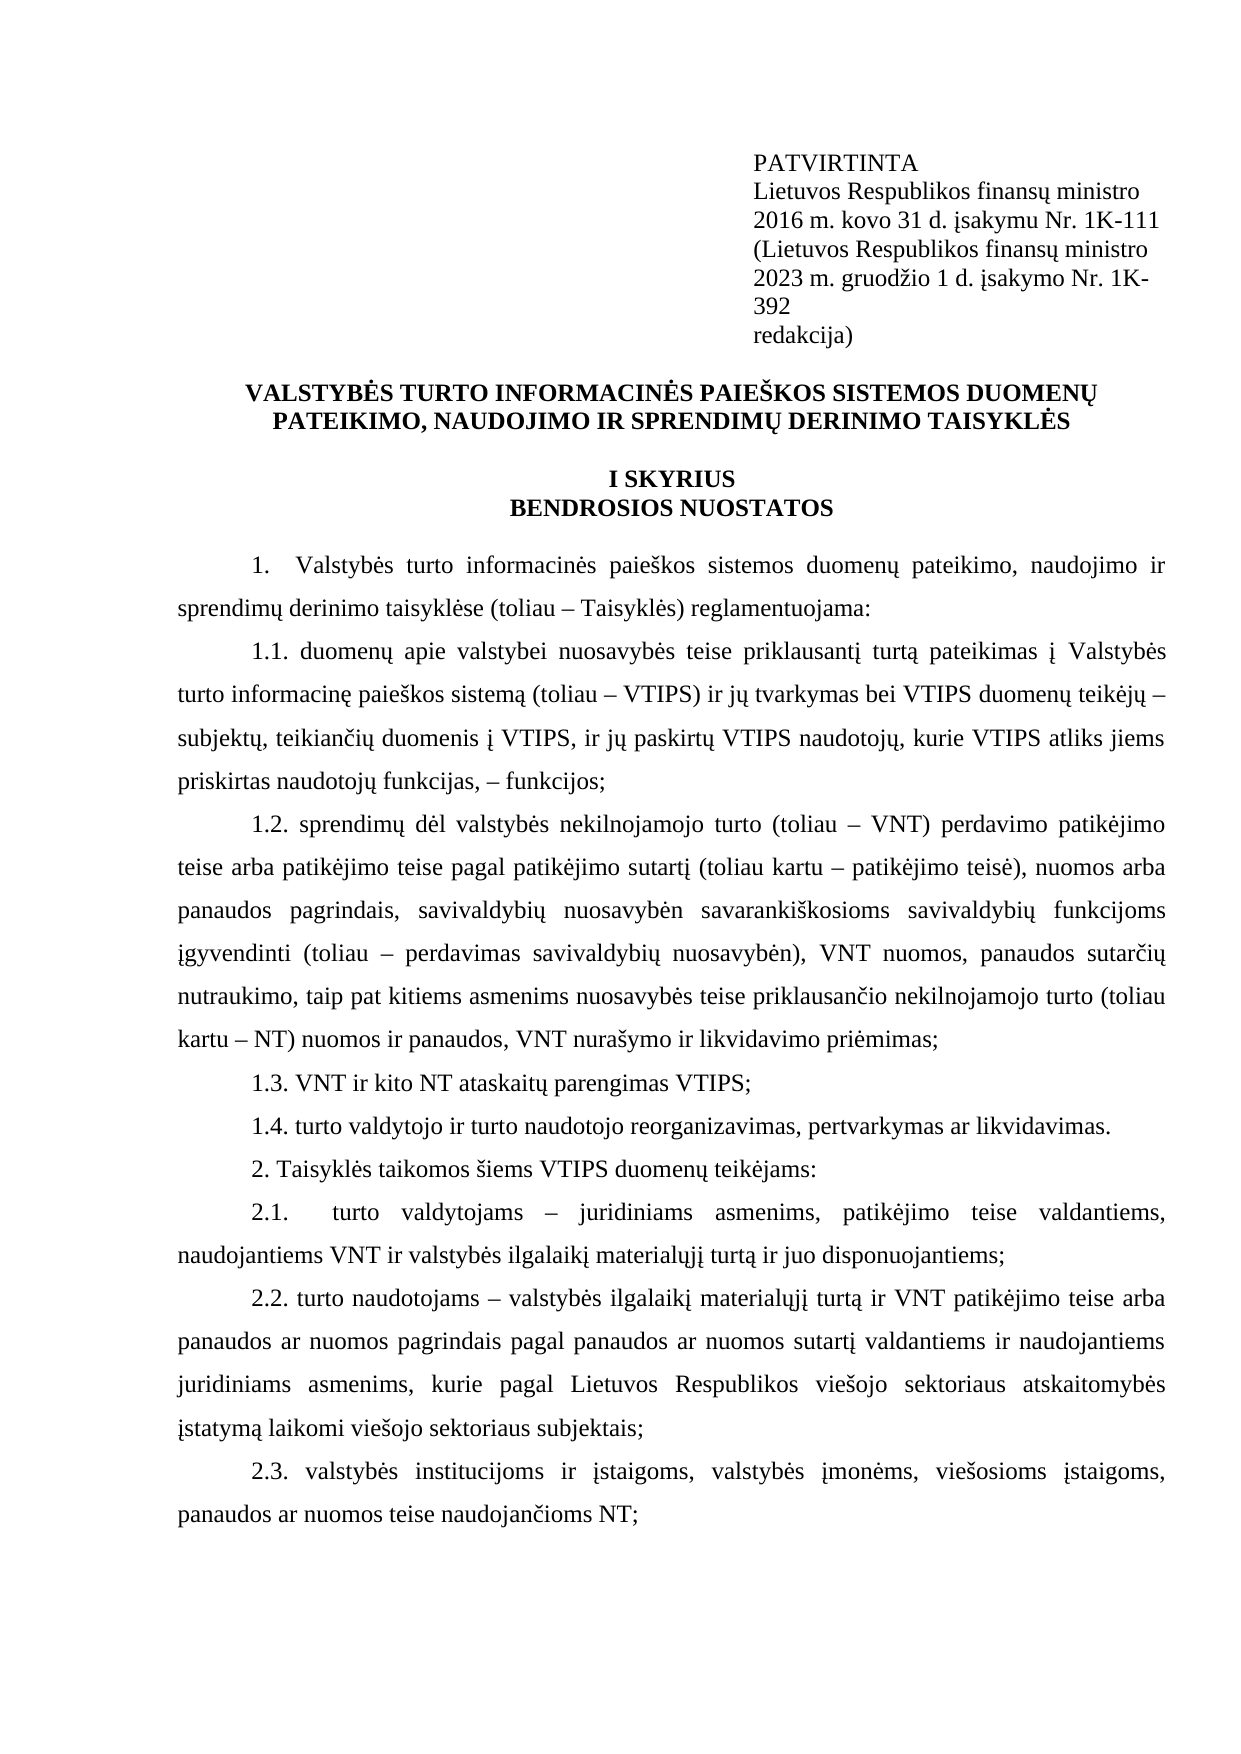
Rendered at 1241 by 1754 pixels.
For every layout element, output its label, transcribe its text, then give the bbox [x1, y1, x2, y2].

text VALSTYBĖS TURTO INFORMACINĖS PAIEŠKOS SISTEMOS DUOMENŲ PATEIKIMO, NAUDOJIMO IR SPRENDIMŲ DERINIMO TAISYKLĖS [177, 378, 1166, 435]
subtitle I SKYRIUS [177, 464, 1166, 493]
text 2.1. turto valdytojams – juridiniams asmenims, patikėjimo teise valdantiems, naudojantiems VNT ir valstybės ilgalaikį materialųjį turtą ir juo disponuojantiems; [177, 1197, 1166, 1269]
text 2016 m. kovo 31 d. įsakymu Nr. 1K-111 [753, 205, 1166, 234]
text redakcija) [753, 320, 1166, 349]
text 1.4. turto valdytojo ir turto naudotojo reorganizavimas, pertvarkymas ar likvidavimas. [177, 1111, 1166, 1139]
text 1.3. VNT ir kito NT ataskaitų parengimas VTIPS; [177, 1068, 1166, 1096]
text 2. Taisyklės taikomos šiems VTIPS duomenų teikėjams: [177, 1154, 1166, 1183]
text 2.3. valstybės institucijoms ir įstaigoms, valstybės įmonėms, viešosioms įstaigoms, panaudos ar nuomos teise naudojančioms NT; [177, 1456, 1166, 1528]
text 1.1. duomenų apie valstybei nuosavybės teise priklausantį turtą pateikimas į Valstybės turto informacinę paieškos sistemą (toliau – VTIPS) ir jų tvarkymas bei VTIPS duomenų teikėjų – subjektų, teikiančių duomenis į VTIPS, ir jų paskirtų VTIPS naudotojų, kurie VTIPS atliks jiems priskirtas naudotojų funkcijas, – funkcijos; [177, 636, 1166, 794]
text 2.2. turto naudotojams – valstybės ilgalaikį materialųjį turtą ir VNT patikėjimo teise arba panaudos ar nuomos pagrindais pagal panaudos ar nuomos sutartį valdantiems ir naudojantiems juridiniams asmenims, kurie pagal Lietuvos Respublikos viešojo sektoriaus atskaitomybės įstatymą laikomi viešojo sektoriaus subjektais; [177, 1283, 1166, 1441]
subtitle BENDROSIOS NUOSTATOS [177, 493, 1166, 521]
text 1.2. sprendimų dėl valstybės nekilnojamojo turto (toliau – VNT) perdavimo patikėjimo teise arba patikėjimo teise pagal patikėjimo sutartį (toliau kartu – patikėjimo teisė), nuomos arba panaudos pagrindais, savivaldybių nuosavybėn savarankiškosioms savivaldybių funkcijoms įgyvendinti (toliau – perdavimas savivaldybių nuosavybėn), VNT nuomos, panaudos sutarčių nutraukimo, taip pat kitiems asmenims nuosavybės teise priklausančio nekilnojamojo turto (toliau kartu – NT) nuomos ir panaudos, VNT nurašymo ir likvidavimo priėmimas; [177, 809, 1166, 1053]
text 2023 m. gruodžio 1 d. įsakymo Nr. 1K-392 [753, 263, 1166, 320]
text Lietuvos Respublikos finansų ministro [753, 176, 1166, 205]
text (Lietuvos Respublikos finansų ministro [753, 234, 1166, 263]
text 1. Valstybės turto informacinės paieškos sistemos duomenų pateikimo, naudojimo ir sprendimų derinimo taisyklėse (toliau – Taisyklės) reglamentuojama: [177, 550, 1166, 622]
text PATVIRTINTA [753, 148, 1166, 176]
